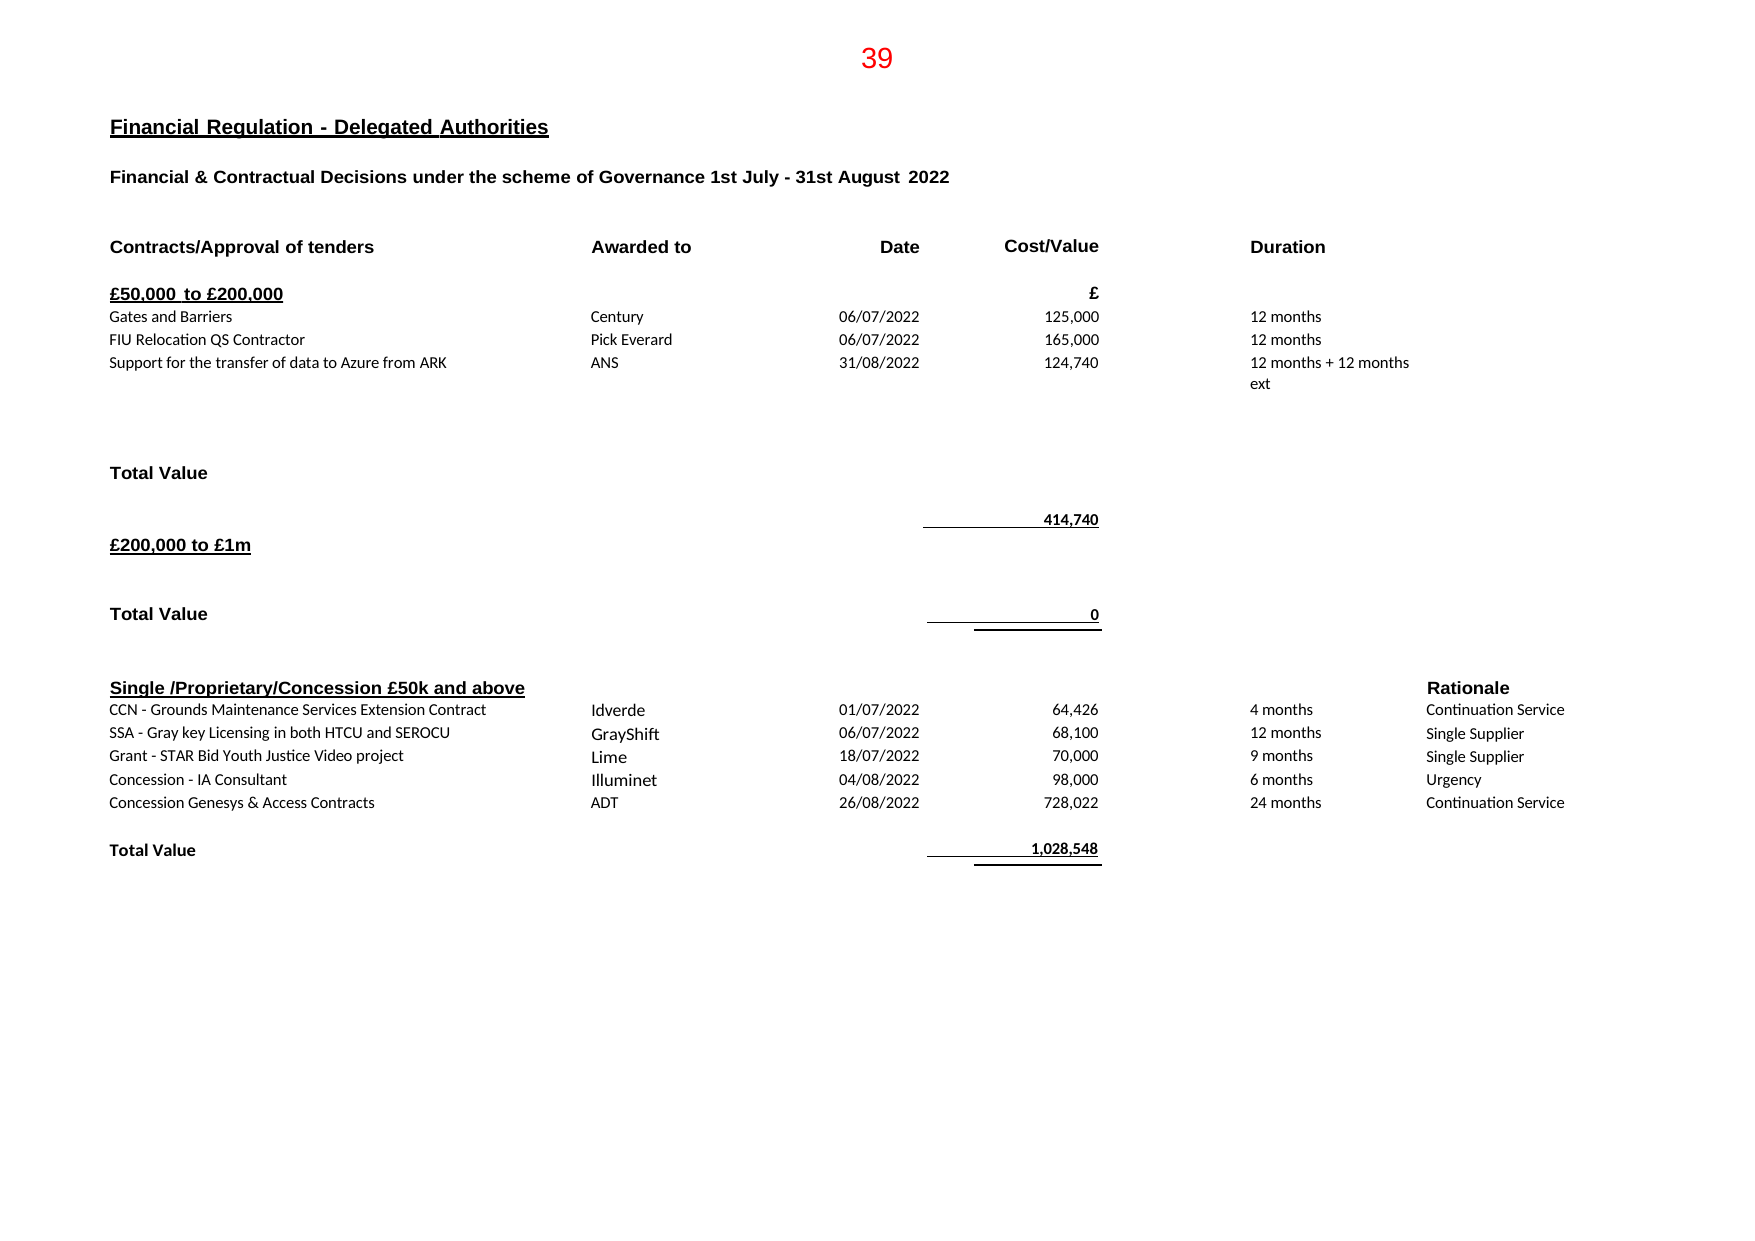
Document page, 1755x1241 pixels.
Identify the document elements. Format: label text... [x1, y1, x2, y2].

table_cell 04/08/2022 [765, 770, 974, 793]
table_cell Grant - STAR Bid Youth Justice Video project [85, 746, 556, 769]
table_cell 12 months [1102, 306, 1418, 329]
table_cell [1419, 352, 1590, 429]
table_cell 4 months [1102, 699, 1418, 723]
table_cell 165,000 [974, 329, 1102, 352]
table_cell Contracts/Approval of tenders [85, 213, 556, 271]
table_cell 24 months [1102, 793, 1418, 827]
table_cell 98,000 [974, 770, 1102, 793]
table_cell Pick Everard [556, 329, 765, 352]
table_cell Concession Genesys & Access Contracts [85, 793, 556, 827]
table_cell 728,022 [974, 793, 1102, 827]
table_cell 70,000 [974, 746, 1102, 769]
table_cell [1419, 306, 1590, 329]
table_cell £200,000 to £1m [85, 534, 1590, 580]
table_cell [1419, 213, 1590, 271]
table_cell 0 [974, 580, 1102, 629]
table_cell 9 months [1102, 746, 1418, 769]
table_cell CCN - Grounds Maintenance Services Extension Contract [85, 699, 556, 723]
table_cell [556, 827, 765, 864]
table_cell 6 months [1102, 770, 1418, 793]
table_cell Rationale [1419, 629, 1590, 699]
table_cell 68,100 [974, 723, 1102, 746]
table_cell [556, 629, 765, 699]
table_cell 26/08/2022 [765, 793, 974, 827]
table_cell Date [765, 213, 974, 271]
table_header Financial Regulation - Delegated Authorities [85, 111, 1590, 154]
table_cell [1102, 827, 1418, 864]
table_cell 12 months [1102, 723, 1418, 746]
table_cell 12 months + 12 months ext [1102, 352, 1418, 429]
table_cell Duration [1102, 213, 1418, 271]
table_cell [1102, 580, 1418, 629]
subtitle 39 [152, 41, 1602, 74]
table_cell Illuminet [556, 770, 765, 793]
table_cell 64,426 [974, 699, 1102, 723]
table_cell GrayShift [556, 723, 765, 746]
table_cell [765, 271, 974, 306]
table_cell 01/07/2022 [765, 699, 974, 723]
table_cell Gates and Barriers [85, 306, 556, 329]
table_cell £50,000 to £200,000 [85, 271, 556, 306]
table_cell ANS [556, 352, 765, 429]
table_cell [765, 827, 974, 864]
table_cell Lime [556, 746, 765, 769]
table_cell ADT [556, 793, 765, 827]
table_cell 06/07/2022 [765, 306, 974, 329]
table_cell Total Value [85, 429, 1590, 497]
table_cell Financial & Contractual Decisions under the scheme of Governance 1st July - 31st August 2022 [85, 154, 1590, 213]
table_cell 06/07/2022 [765, 723, 974, 746]
table_cell Single Supplier [1419, 723, 1590, 746]
table_cell 125,000 [974, 306, 1102, 329]
table_cell Continuation Service [1419, 793, 1590, 827]
table_cell 124,740 [974, 352, 1102, 429]
table_cell [1419, 329, 1590, 352]
table_cell Continuation Service [1419, 699, 1590, 723]
table_cell FIU Relocation QS Contractor [85, 329, 556, 352]
table_cell Single /Proprietary/Concession £50k and above [85, 629, 556, 699]
table_cell [1102, 271, 1418, 306]
table_cell [765, 580, 974, 629]
table_cell Awarded to [556, 213, 765, 271]
table_cell [1419, 827, 1590, 864]
table_cell Urgency [1419, 770, 1590, 793]
table_cell 18/07/2022 [765, 746, 974, 769]
table_cell Concession - IA Consultant [85, 770, 556, 793]
table_cell Century [556, 306, 765, 329]
table_cell [1419, 271, 1590, 306]
table_cell SSA - Gray key Licensing in both HTCU and SEROCU [85, 723, 556, 746]
table_cell 12 months [1102, 329, 1418, 352]
table_cell Total Value [85, 580, 556, 629]
table_cell Total Value [85, 827, 556, 864]
table_cell [1419, 580, 1590, 629]
table_cell [556, 271, 765, 306]
table_cell Idverde [556, 699, 765, 723]
table_cell 414,740 [85, 498, 1590, 534]
table_cell 1,028,548 [974, 827, 1102, 864]
table_cell [556, 580, 765, 629]
table_cell Support for the transfer of data to Azure from ARK [85, 352, 556, 429]
table_cell Cost/Value [974, 213, 1102, 271]
table_cell Single Supplier [1419, 746, 1590, 769]
table_cell £ [974, 271, 1102, 306]
table_cell [974, 631, 1102, 699]
table_cell [765, 629, 974, 699]
table_cell 31/08/2022 [765, 352, 974, 429]
table_cell [1102, 629, 1418, 699]
table_cell 06/07/2022 [765, 329, 974, 352]
